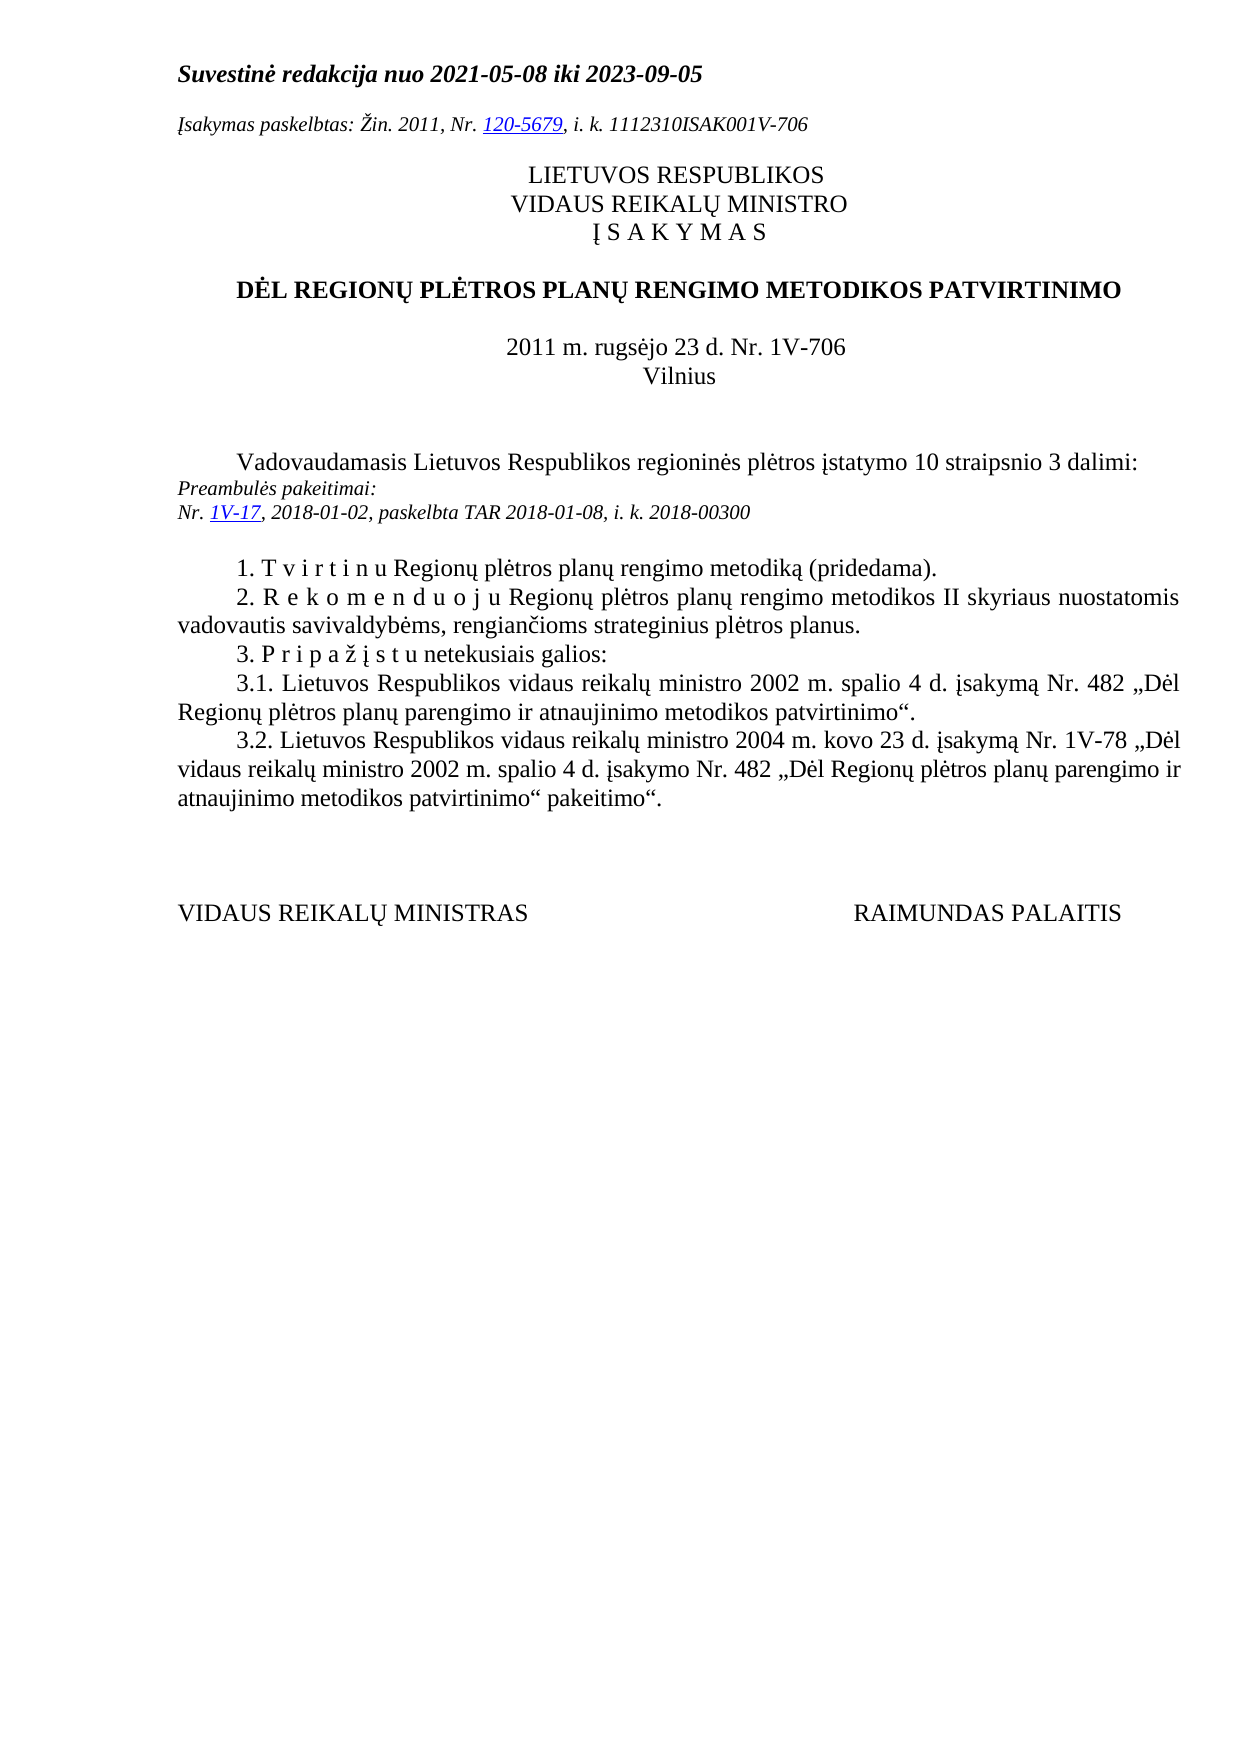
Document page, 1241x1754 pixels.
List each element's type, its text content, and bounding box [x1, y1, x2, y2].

text 3.1. Lietuvos Respublikos vidaus reikalų ministro 2002 m. spalio 4 d. įsakymą Nr. 482 „Dėl Regionų plėtros planų parengimo ir atnaujinimo metodikos patvirtinimo“. [177, 668, 1181, 726]
text Suvestinė redakcija nuo 2021-05-08 iki 2023-09-05 [177, 59, 1181, 88]
text Preambulės pakeitimai: [177, 476, 1181, 500]
text Nr. 1V-17, 2018-01-02, paskelbta TAR 2018-01-08, i. k. 2018-00300 [177, 500, 1181, 524]
text 2. R e k o m e n d u o j u Regionų plėtros planų rengimo metodikos II skyriaus nuostatomis vadovautis savivaldybėms, rengiančioms strateginius plėtros planus. [177, 582, 1181, 639]
text Vilnius [177, 361, 1181, 390]
text 3.2. Lietuvos Respublikos vidaus reikalų ministro 2004 m. kovo 23 d. įsakymą Nr. 1V-78 „Dėl vidaus reikalų ministro 2002 m. spalio 4 d. įsakymo Nr. 482 „Dėl Regionų plėtros planų parengimo ir atnaujinimo metodikos patvirtinimo“ pakeitimo“. [177, 726, 1181, 812]
text 1. T v i r t i n u Regionų plėtros planų rengimo metodiką (pridedama). [177, 553, 1181, 582]
text Įsakymas paskelbtas: Žin. 2011, Nr. 120-5679, i. k. 1112310ISAK001V-706 [177, 112, 1181, 136]
text 2011 m. rugsėjo 23 d. Nr. 1V-706 [177, 332, 1181, 361]
text VIDAUS REIKALŲ MINISTRO [177, 189, 1181, 217]
text Vadovaudamasis Lietuvos Respublikos regioninės plėtros įstatymo 10 straipsnio 3 dalimi: [177, 447, 1181, 476]
text Į S A K Y M A S [177, 217, 1181, 246]
text 3. P r i p a ž į s t u netekusiais galios: [177, 639, 1181, 668]
text Vidaus reikalų ministras Raimundas Palaitis [177, 898, 1181, 927]
text LIETUVOS RESPUBLIKOS [177, 160, 1181, 189]
text DĖL REGIONŲ PLĖTROS PLANŲ RENGIMO METODIKOS PATVIRTINIMO [177, 275, 1181, 304]
